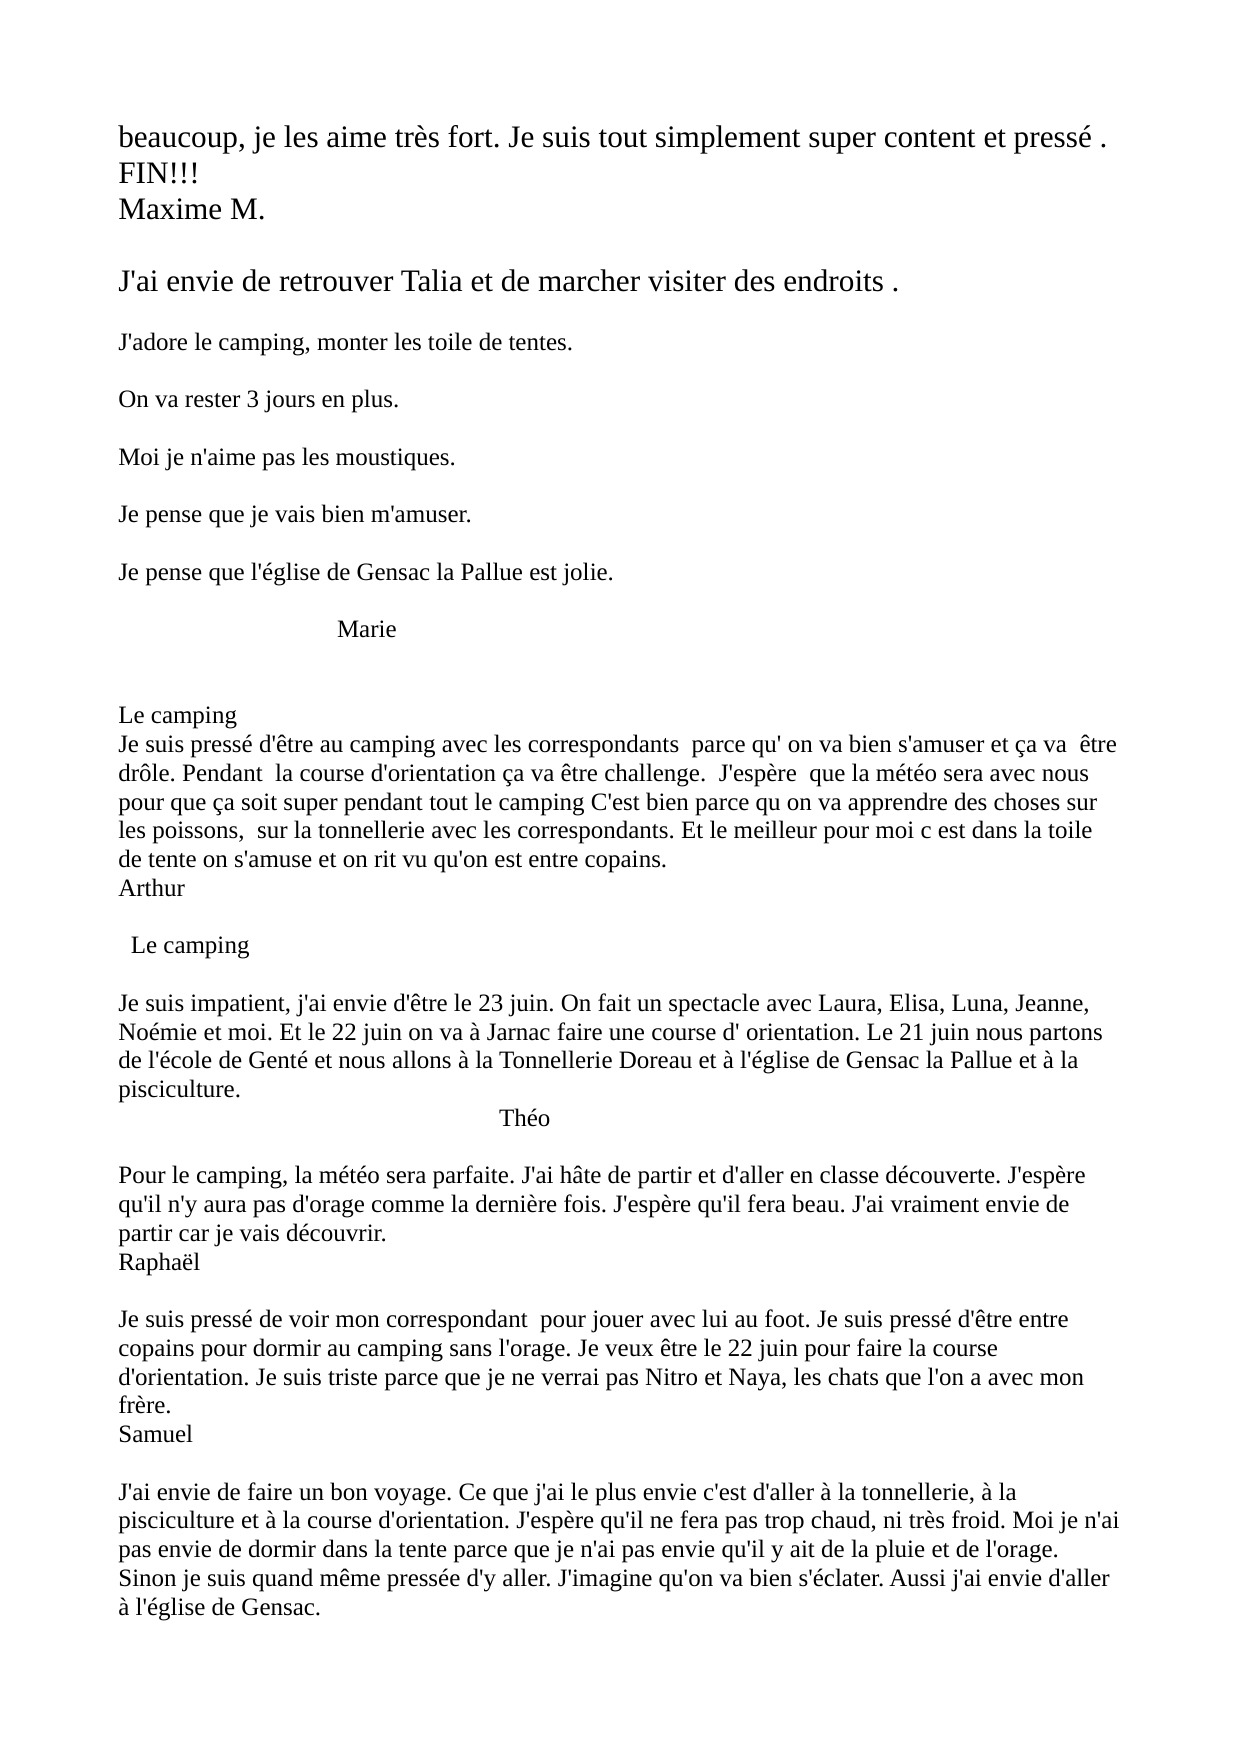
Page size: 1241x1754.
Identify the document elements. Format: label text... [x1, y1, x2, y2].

text Pour le camping, la météo sera parfaite. J'ai hâte de partir et d'aller en classe découverte. J'espère qu'il n'y aura pas d'orage comme la dernière fois. J'espère qu'il fera beau. J'ai vraiment envie de partir car je vais découvrir. [118, 1160, 1122, 1247]
text beaucoup, je les aime très fort. Je suis tout simplement super content et pressé . FIN!!! [118, 118, 1122, 190]
text Je pense que je vais bien m'amuser. [118, 499, 1122, 528]
text Arthur [118, 873, 1122, 902]
text Je suis pressé de voir mon correspondant pour jouer avec lui au foot. Je suis pressé d'être entre copains pour dormir au camping sans l'orage. Je veux être le 22 juin pour faire la course d'orientation. Je suis triste parce que je ne verrai pas Nitro et Naya, les chats que l'on a avec mon frère. [118, 1304, 1122, 1419]
text J'ai envie de retrouver Talia et de marcher visiter des endroits . [118, 262, 1122, 298]
text On va rester 3 jours en plus. [118, 384, 1122, 413]
text Maxime M. [118, 190, 1122, 226]
text Moi je n'aime pas les moustiques. [118, 442, 1122, 470]
text Samuel [118, 1419, 1122, 1448]
text Raphaël [118, 1247, 1122, 1275]
text Le camping [118, 700, 1122, 729]
text Théo [118, 1103, 1122, 1132]
text Le camping [118, 930, 1122, 959]
text Je suis pressé d'être au camping avec les correspondants parce qu' on va bien s'amuser et ça va être drôle. Pendant la course d'orientation ça va être challenge. J'espère que la météo sera avec nous pour que ça soit super pendant tout le camping C'est bien parce qu on va apprendre des choses sur les poissons, sur la tonnellerie avec les correspondants. Et le meilleur pour moi c est dans la toile de tente on s'amuse et on rit vu qu'on est entre copains. [118, 729, 1122, 873]
text Je suis impatient, j'ai envie d'être le 23 juin. On fait un spectacle avec Laura, Elisa, Luna, Jeanne, Noémie et moi. Et le 22 juin on va à Jarnac faire une course d' orientation. Le 21 juin nous partons de l'école de Genté et nous allons à la Tonnellerie Doreau et à l'église de Gensac la Pallue et à la pisciculture. [118, 988, 1122, 1103]
text Marie [118, 614, 1122, 643]
text J'adore le camping, monter les toile de tentes. [118, 327, 1122, 355]
text Je pense que l'église de Gensac la Pallue est jolie. [118, 557, 1122, 585]
text J'ai envie de faire un bon voyage. Ce que j'ai le plus envie c'est d'aller à la tonnellerie, à la pisciculture et à la course d'orientation. J'espère qu'il ne fera pas trop chaud, ni très froid. Moi je n'ai pas envie de dormir dans la tente parce que je n'ai pas envie qu'il y ait de la pluie et de l'orage. Sinon je suis quand même pressée d'y aller. J'imagine qu'on va bien s'éclater. Aussi j'ai envie d'aller à l'église de Gensac. [118, 1477, 1122, 1620]
